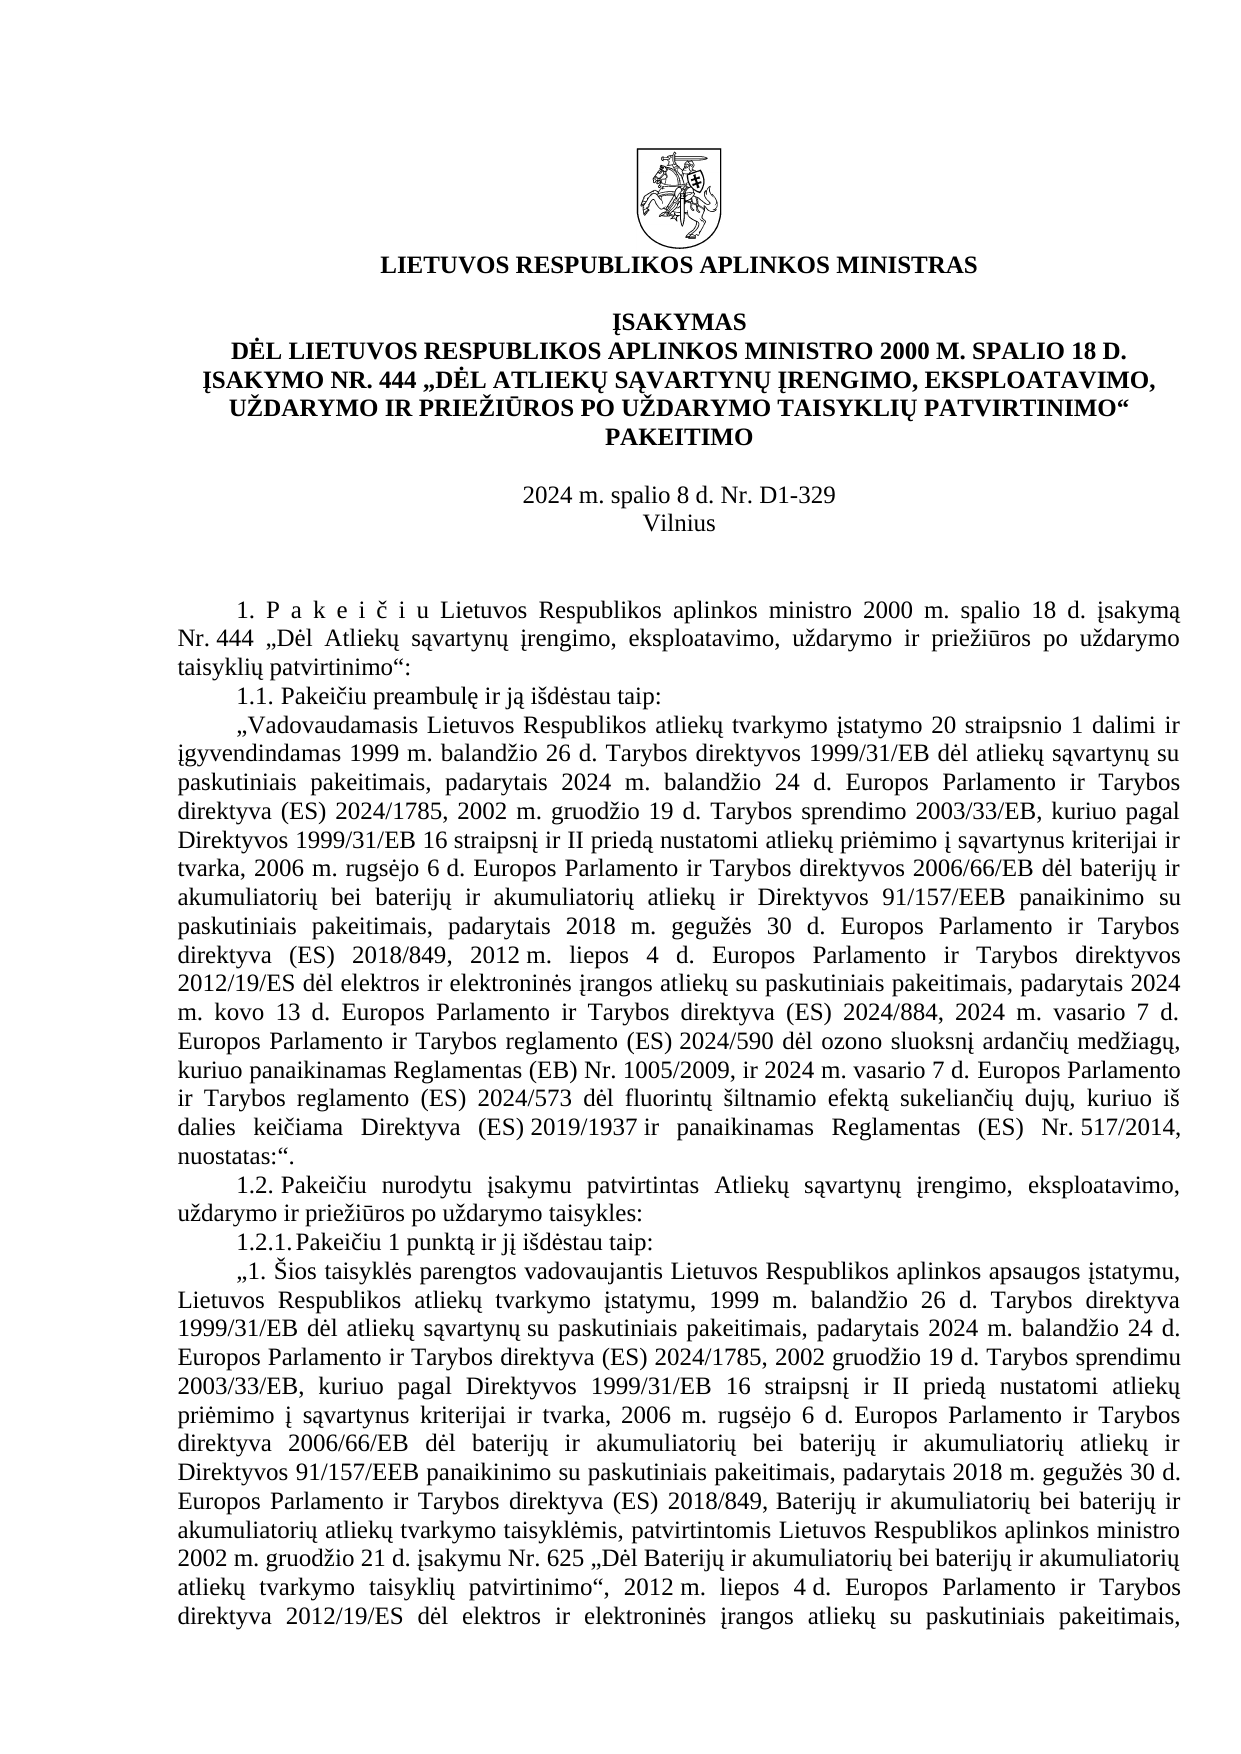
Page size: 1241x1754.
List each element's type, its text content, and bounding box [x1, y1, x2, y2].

text Vilnius [177, 508, 1181, 537]
text 2024 m. spalio 8 d. Nr. D1-329 [177, 480, 1181, 508]
text „1. Šios taisyklės parengtos vadovaujantis Lietuvos Respublikos aplinkos apsaugos įstatymu, Lietuvos Respublikos atliekų tvarkymo įstatymu, 1999 m. balandžio 26 d. Tarybos direktyva 1999/31/EB dėl atliekų sąvartynų su paskutiniais pakeitimais, padarytais 2024 m. balandžio 24 d. Europos Parlamento ir Tarybos direktyva (ES) 2024/1785, 2002 gruodžio 19 d. Tarybos sprendimu 2003/33/EB, kuriuo pagal Direktyvos 1999/31/EB 16 straipsnį ir II priedą nustatomi atliekų priėmimo į sąvartynus kriterijai ir tvarka, 2006 m. rugsėjo 6 d. Europos Parlamento ir Tarybos direktyva 2006/66/EB dėl baterijų ir akumuliatorių bei baterijų ir akumuliatorių atliekų ir Direktyvos 91/157/EEB panaikinimo su paskutiniais pakeitimais, padarytais 2018 m. gegužės 30 d. Europos Parlamento ir Tarybos direktyva (ES) 2018/849, Baterijų ir akumuliatorių bei baterijų ir akumuliatorių atliekų tvarkymo taisyklėmis, patvirtintomis Lietuvos Respublikos aplinkos ministro 2002 m. gruodžio 21 d. įsakymu Nr. 625 „Dėl Baterijų ir akumuliatorių bei baterijų ir akumuliatorių atliekų tvarkymo taisyklių patvirtinimo“, 2012 m. liepos 4 d. Europos Parlamento ir Tarybos direktyva 2012/19/ES dėl elektros ir elektroninės įrangos atliekų su paskutiniais pakeitimais, [177, 1256, 1181, 1630]
text ĮSAKYMAS [177, 307, 1181, 336]
text LIETUVOS RESPUBLIKOS APLINKOS MINISTRAS [177, 250, 1181, 278]
text „Vadovaudamasis Lietuvos Respublikos atliekų tvarkymo įstatymo 20 straipsnio 1 dalimi ir įgyvendindamas 1999 m. balandžio 26 d. Tarybos direktyvos 1999/31/EB dėl atliekų sąvartynų su paskutiniais pakeitimais, padarytais 2024 m. balandžio 24 d. Europos Parlamento ir Tarybos direktyva (ES) 2024/1785, 2002 m. gruodžio 19 d. Tarybos sprendimo 2003/33/EB, kuriuo pagal Direktyvos 1999/31/EB 16 straipsnį ir II priedą nustatomi atliekų priėmimo į sąvartynus kriterijai ir tvarka, 2006 m. rugsėjo 6 d. Europos Parlamento ir Tarybos direktyvos 2006/66/EB dėl baterijų ir akumuliatorių bei baterijų ir akumuliatorių atliekų ir Direktyvos 91/157/EEB panaikinimo su paskutiniais pakeitimais, padarytais 2018 m. gegužės 30 d. Europos Parlamento ir Tarybos direktyva (ES) 2018/849, 2012 m. liepos 4 d. Europos Parlamento ir Tarybos direktyvos 2012/19/ES dėl elektros ir elektroninės įrangos atliekų su paskutiniais pakeitimais, padarytais 2024 m. kovo 13 d. Europos Parlamento ir Tarybos direktyva (ES) 2024/884, 2024 m. vasario 7 d. Europos Parlamento ir Tarybos reglamento (ES) 2024/590 dėl ozono sluoksnį ardančių medžiagų, kuriuo panaikinamas Reglamentas (EB) Nr. 1005/2009, ir 2024 m. vasario 7 d. Europos Parlamento ir Tarybos reglamento (ES) 2024/573 dėl fluorintų šiltnamio efektą sukeliančių dujų, kuriuo iš dalies keičiama Direktyva (ES) 2019/1937 ir panaikinamas Reglamentas (ES) Nr. 517/2014, nuostatas:“. [177, 710, 1181, 1170]
text 1. P a k e i č i u Lietuvos Respublikos aplinkos ministro 2000 m. spalio 18 d. įsakymą Nr. 444 „Dėl Atliekų sąvartynų įrengimo, eksploatavimo, uždarymo ir priežiūros po uždarymo taisyklių patvirtinimo“: [177, 595, 1181, 681]
text DĖL LIETUVOS RESPUBLIKOS APLINKOS MINISTRO 2000 M. SPALIO 18 D. ĮSAKYMO NR. 444 „DĖL ATLIEKŲ SĄVARTYNŲ ĮRENGIMO, EKSPLOATAVIMO, UŽDARYMO IR PRIEŽIŪROS PO UŽDARYMO TAISYKLIŲ PATVIRTINIMO“ PAKEITIMO [177, 336, 1181, 451]
text 1.1. Pakeičiu preambulę ir ją išdėstau taip: [177, 681, 1181, 710]
text 1.2. Pakeičiu nurodytu įsakymu patvirtintas Atliekų sąvartynų įrengimo, eksploatavimo, uždarymo ir priežiūros po uždarymo taisykles: [177, 1170, 1181, 1227]
text 1.2.1. Pakeičiu 1 punktą ir jį išdėstau taip: [177, 1227, 1181, 1256]
